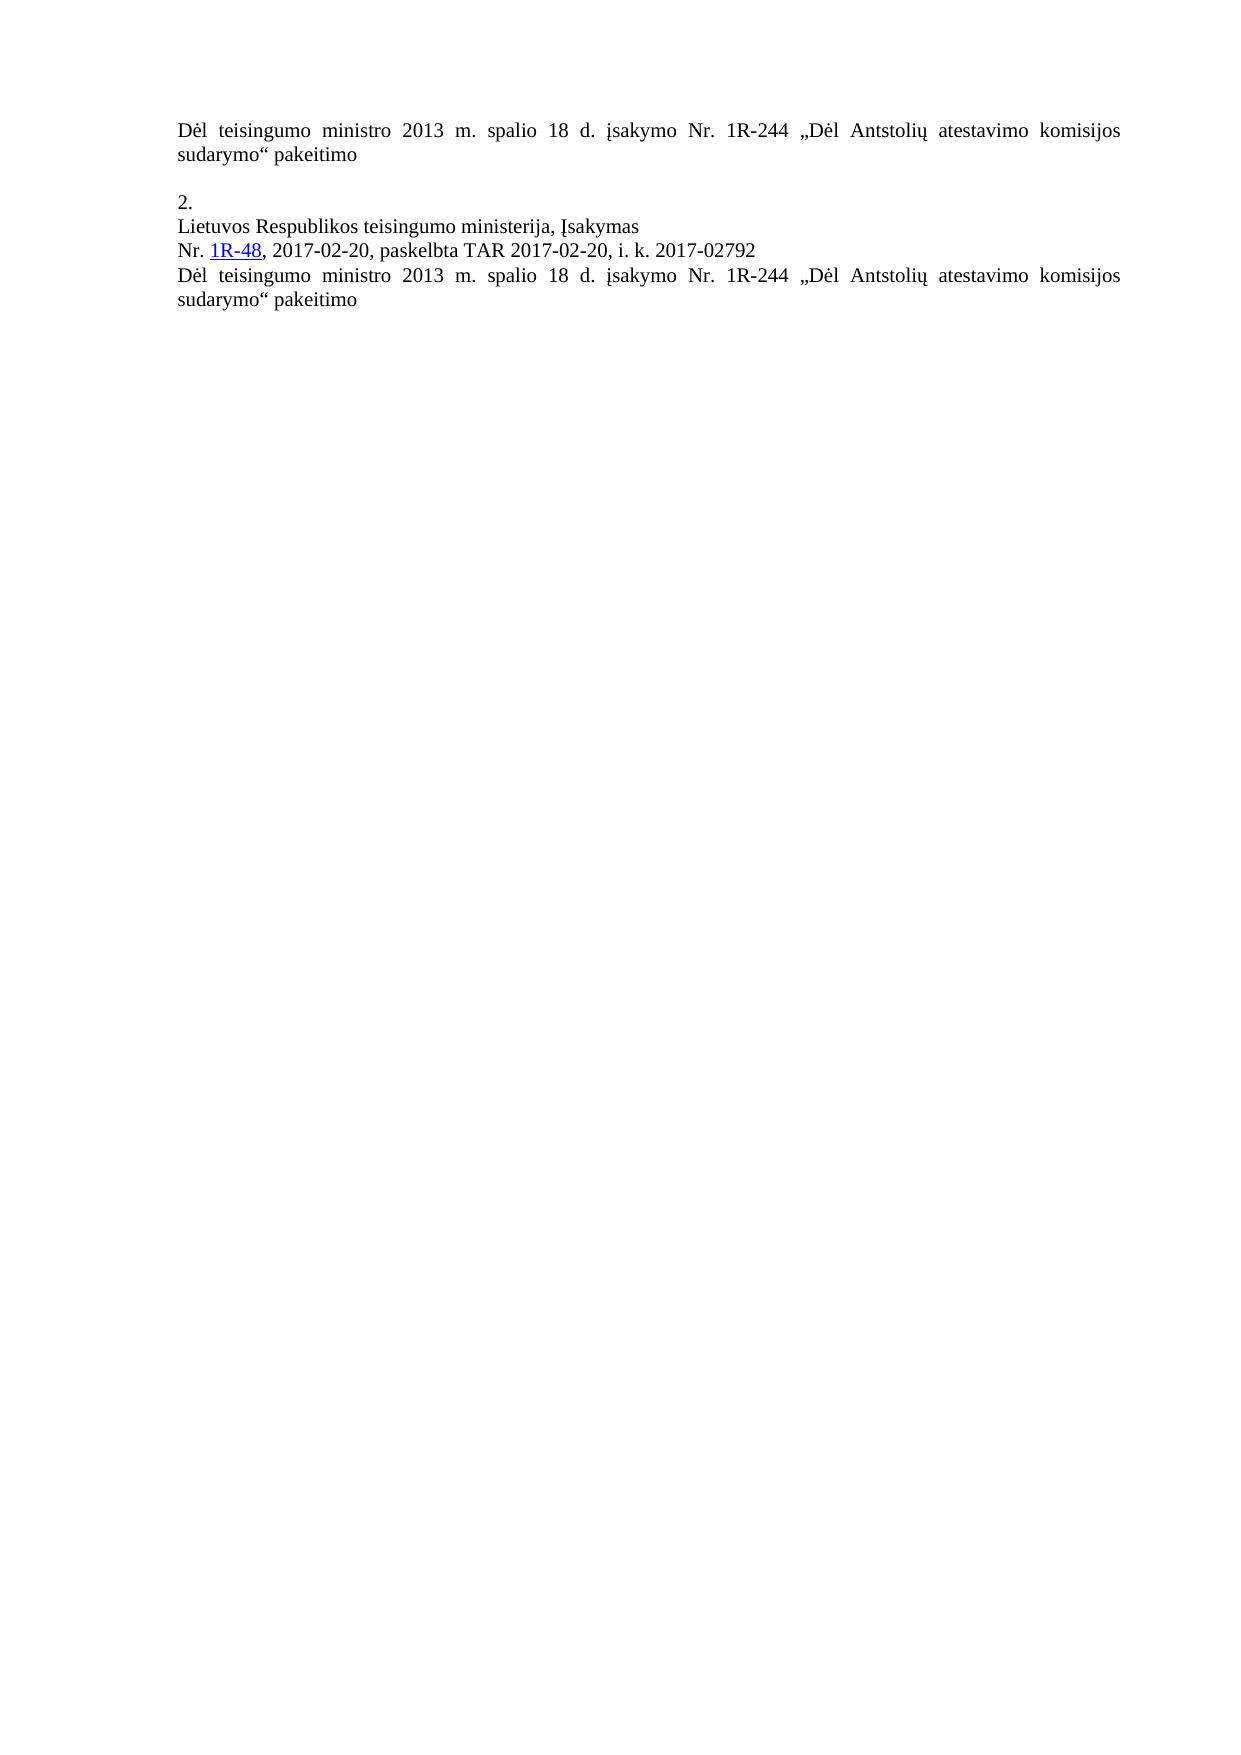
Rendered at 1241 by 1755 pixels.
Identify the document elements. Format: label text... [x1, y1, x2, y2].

text Lietuvos Respublikos teisingumo ministerija, Įsakymas [177, 214, 1122, 238]
text Dėl teisingumo ministro 2013 m. spalio 18 d. įsakymo Nr. 1R-244 „Dėl Antstolių atestavimo komisijos sudarymo“ pakeitimo [177, 118, 1122, 166]
text Nr. 1R-48, 2017-02-20, paskelbta TAR 2017-02-20, i. k. 2017-02792 [177, 238, 1122, 262]
text Dėl teisingumo ministro 2013 m. spalio 18 d. įsakymo Nr. 1R-244 „Dėl Antstolių atestavimo komisijos sudarymo“ pakeitimo [177, 262, 1122, 311]
text 2. [177, 190, 1122, 214]
